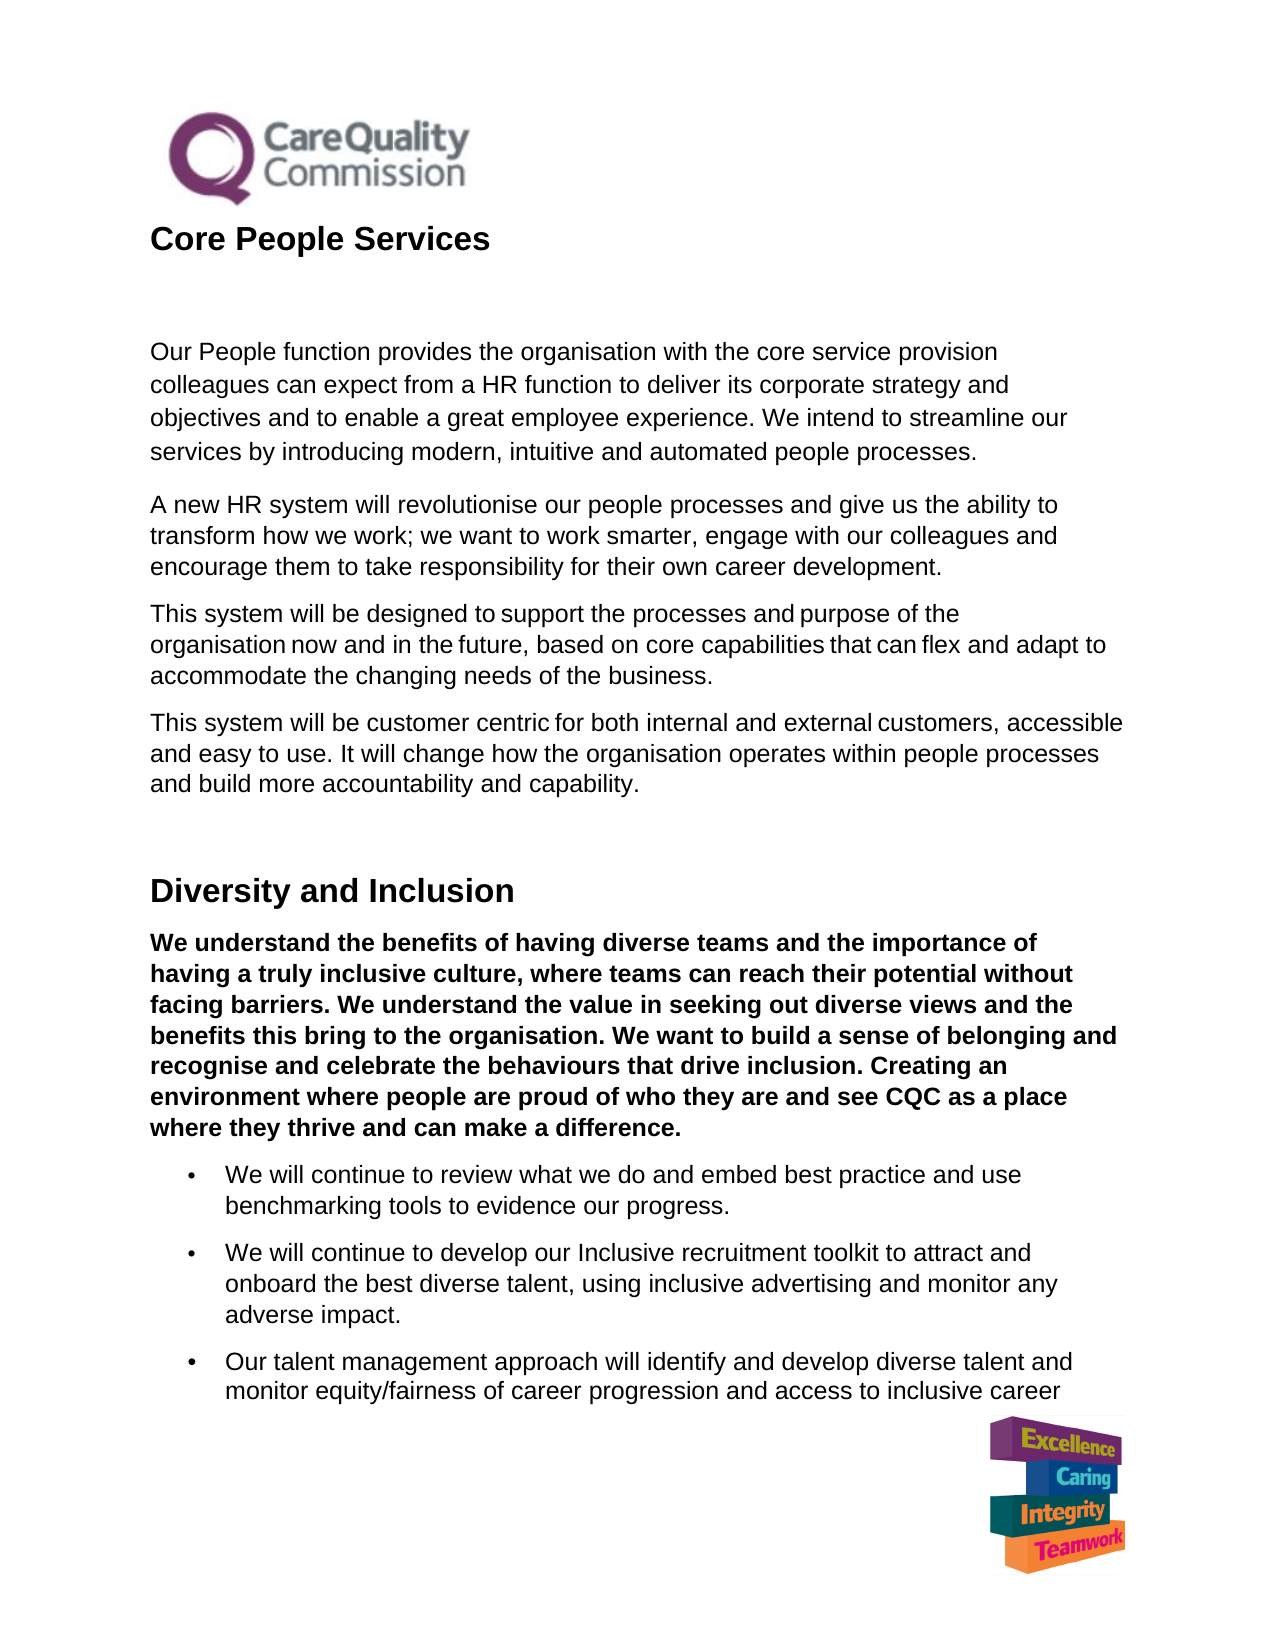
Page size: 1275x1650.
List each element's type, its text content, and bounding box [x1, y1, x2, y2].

text Diversity and Inclusion [150, 871, 1125, 909]
list Core People Services [150, 218, 1125, 257]
text This system will be customer centric for both internal and external customers, accessible and easy to use. It will change how the organisation operates within people processes and build more accountability and capability. [150, 708, 1125, 798]
list Our talent management approach will identify and develop diverse talent and monitor equity/fairness of career progression and access to inclusive career [187, 1347, 1125, 1405]
list Our People function provides the organisation with the core service provision colleagues can expect from a HR function to deliver its corporate strategy and objectives and to enable a great employee experience. We intend to streamline our services by introducing modern, intuitive and automated people processes. [150, 337, 1125, 465]
text A new HR system will revolutionise our people processes and give us the ability to transform how we work; we want to work smarter, engage with our colleagues and encourage them to take responsibility for their own career development. [150, 490, 1125, 581]
text We understand the benefits of having diverse teams and the importance of having a truly inclusive culture, where teams can reach their potential without facing barriers. We understand the value in seeking out diverse views and the benefits this bring to the organisation. We want to build a sense of belonging and recognise and celebrate the behaviours that drive inclusion. Creating an environment where people are proud of who they are and see CQC as a place where they thrive and can make a difference. [150, 928, 1125, 1142]
text This system will be designed to support the processes and purpose of the organisation now and in the future, based on core capabilities that can flex and adapt to accommodate the changing needs of the business. [150, 599, 1125, 689]
list We will continue to develop our Inclusive recruitment toolkit to attract and onboard the best diverse talent, using inclusive advertising and monitor any adverse impact. [187, 1238, 1125, 1328]
list We will continue to review what we do and embed best practice and use benchmarking tools to evidence our progress. [187, 1160, 1125, 1220]
